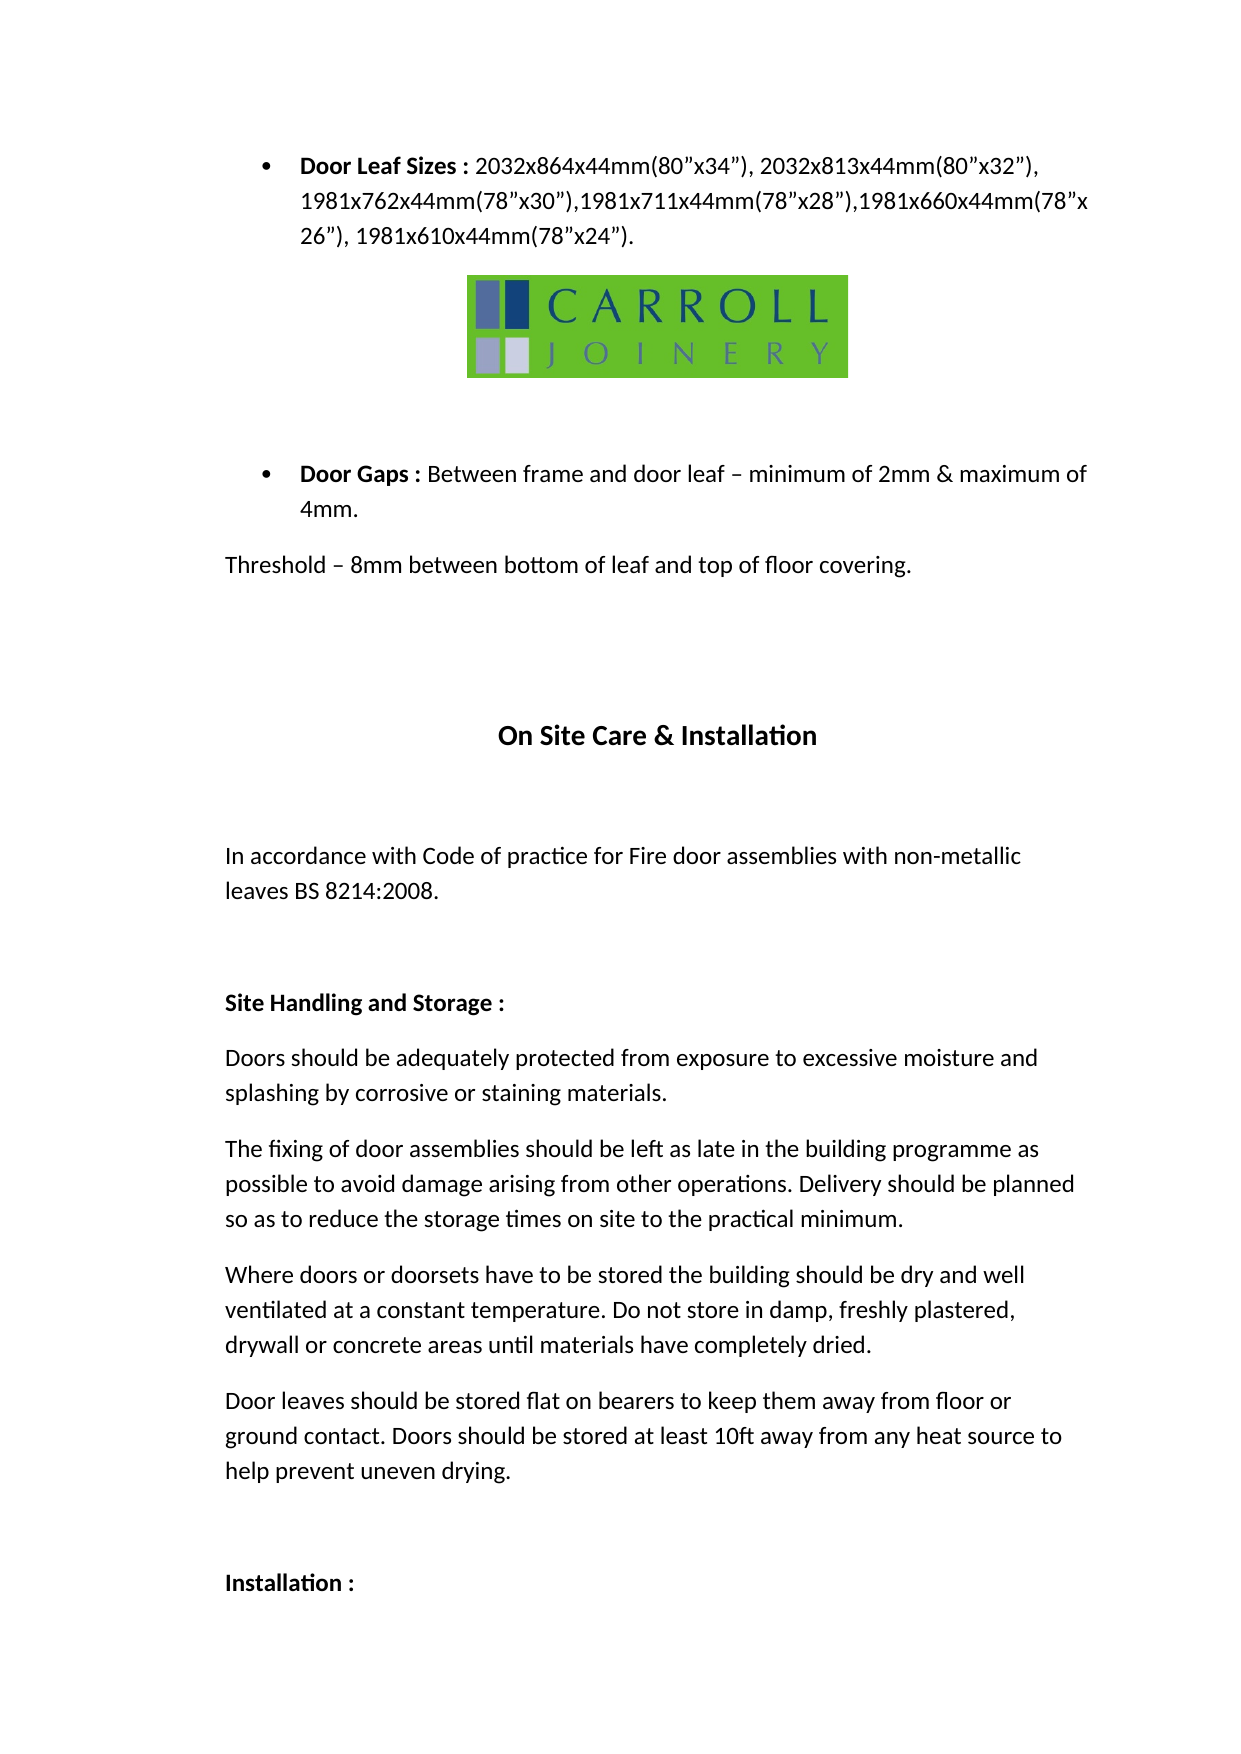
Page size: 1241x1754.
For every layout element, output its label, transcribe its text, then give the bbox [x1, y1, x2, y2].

list In accordance with Code of practice for Fire door assemblies with non-metallic leaves BS 8214:2008. [225, 840, 1090, 906]
list Installation : [225, 1567, 1090, 1597]
list Where doors or doorsets have to be stored the building should be dry and well ventilated at a constant temperature. Do not store in damp, freshly plastered, drywall or concrete areas until materials have completely dried. [225, 1259, 1090, 1360]
list Door leaves should be stored flat on bearers to keep them away from floor or ground contact. Doors should be stored at least 10ft away from any heat source to help prevent uneven drying. [225, 1385, 1090, 1486]
list On Site Care & Installation [225, 717, 1090, 752]
list Threshold – 8mm between bottom of leaf and top of floor covering. [225, 549, 1090, 579]
list Site Handling and Storage : [225, 987, 1090, 1017]
list Door Gaps : Between frame and door leaf – minimum of 2mm & maximum of 4mm. [262, 458, 1090, 524]
list Door Leaf Sizes : 2032x864x44mm(80”x34”), 2032x813x44mm(80”x32”), 1981x762x44mm(78”x30”),1981x711x44mm(78”x28”),1981x660x44mm(78”x26”), 1981x610x44mm(78”x24”). [262, 150, 1090, 251]
list Doors should be adequately protected from exposure to excessive moisture and splashing by corrosive or staining materials. [225, 1043, 1090, 1108]
list The fixing of door assemblies should be left as late in the building programme as possible to avoid damage arising from other operations. Delivery should be planned so as to reduce the storage times on site to the practical minimum. [225, 1133, 1090, 1234]
